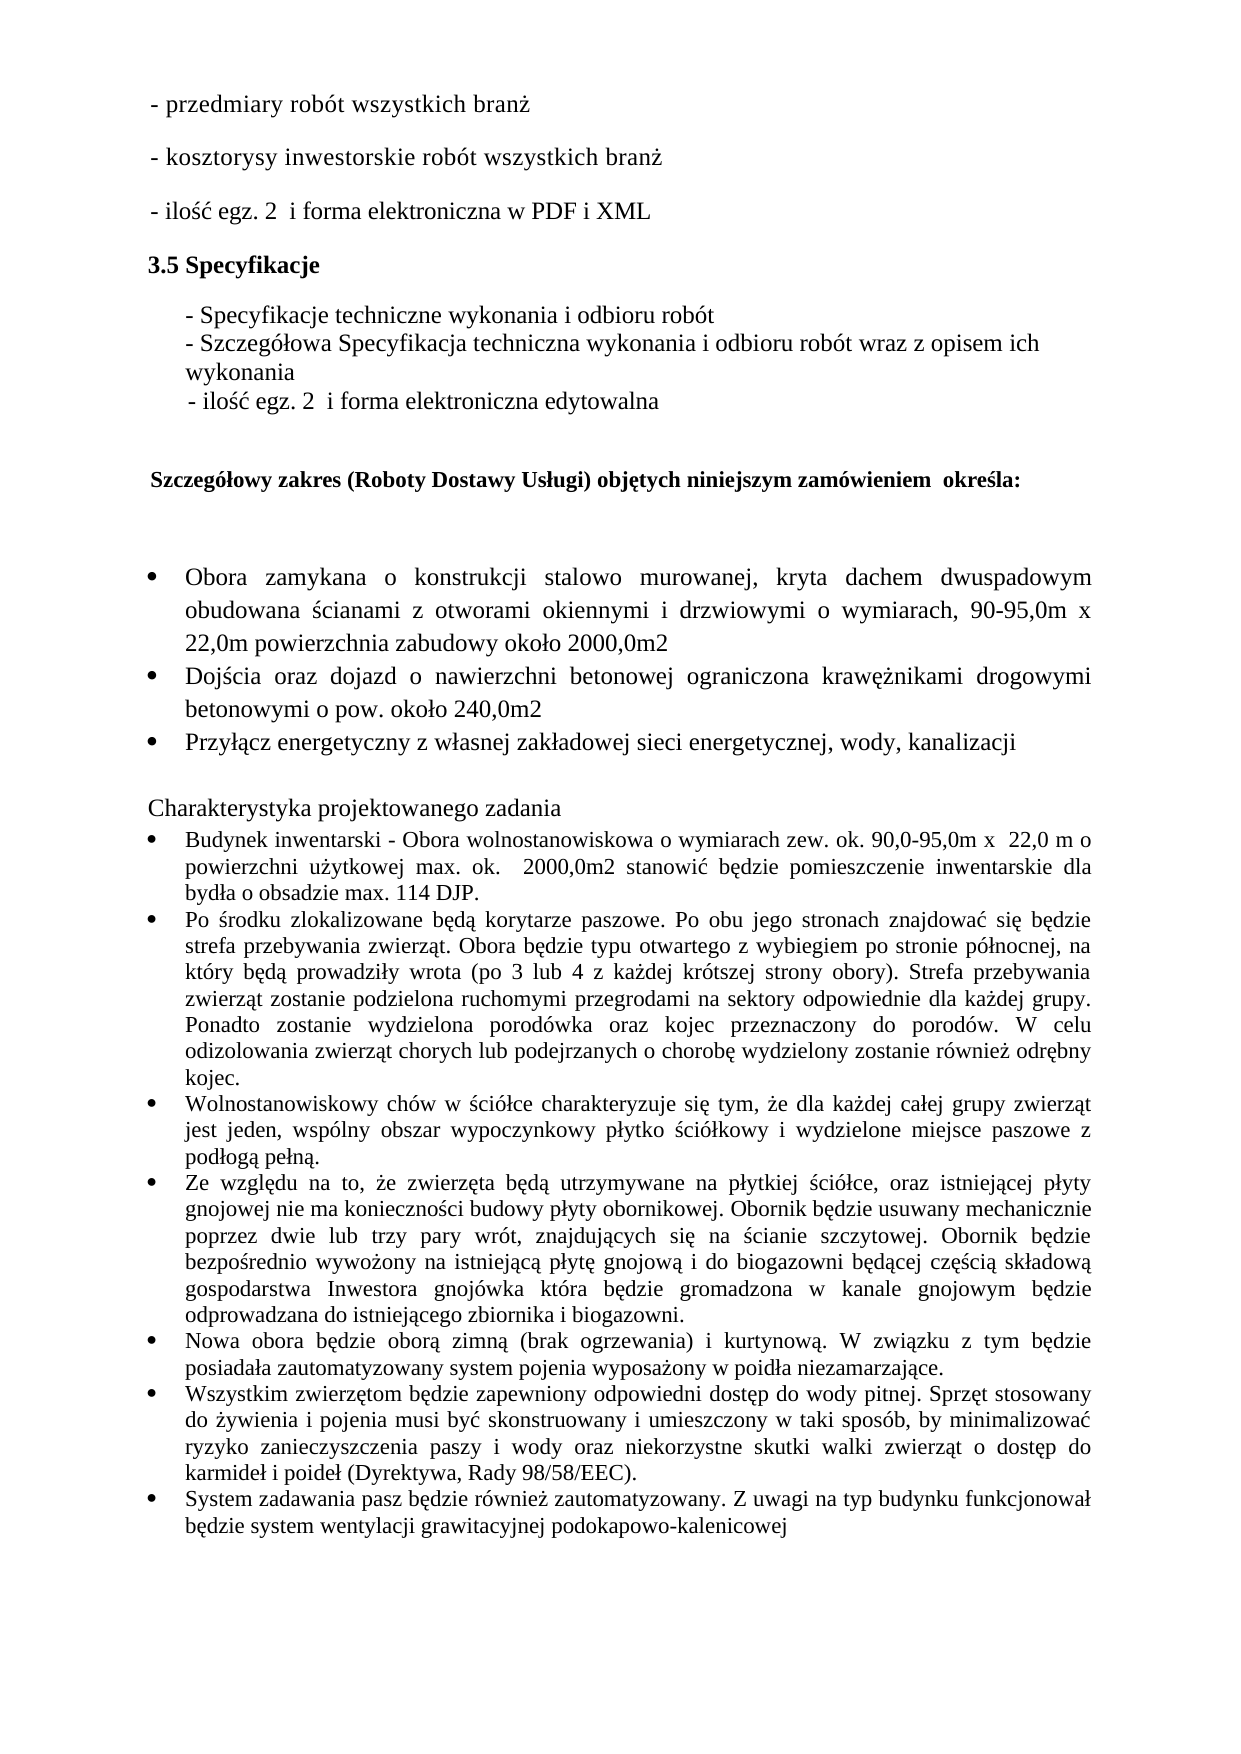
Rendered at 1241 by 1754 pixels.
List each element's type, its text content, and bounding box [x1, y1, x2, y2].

list Obora zamykana o konstrukcji stalowo murowanej, kryta dachem dwuspadowym obudowana ścianami z otworami okiennymi i drzwiowymi o wymiarach, 90-95,0m x 22,0m powierzchnia zabudowy około 2000,0m2 [148, 562, 1092, 657]
list Budynek inwentarski - Obora wolnostanowiskowa o wymiarach zew. ok. 90,0-95,0m x 22,0 m o powierzchni użytkowej max. ok. 2000,0m2 stanowić będzie pomieszczenie inwentarskie dla bydła o obsadzie max. 114 DJP. [148, 827, 1092, 906]
list Dojścia oraz dojazd o nawierzchni betonowej ograniczona krawężnikami drogowymi betonowymi o pow. około 240,0m2 [148, 661, 1092, 723]
list System zadawania pasz będzie również zautomatyzowany. Z uwagi na typ budynku funkcjonował będzie system wentylacji grawitacyjnej podokapowo-kalenicowej [148, 1485, 1092, 1538]
text - Specyfikacje techniczne wykonania i odbioru robót [185, 300, 1092, 328]
list Przyłącz energetyczny z własnej zakładowej sieci energetycznej, wody, kanalizacji [148, 727, 1092, 756]
list - kosztorysy inwestorskie robót wszystkich branż [150, 142, 1092, 171]
list - przedmiary robót wszystkich branż [150, 89, 1092, 117]
list Szczegółowy zakres (Roboty Dostawy Usługi) objętych niniejszym zamówieniem określa: [150, 466, 1092, 492]
list Specyfikacje [148, 250, 1092, 279]
list - ilość egz. 2 i forma elektroniczna w PDF i XML [150, 196, 1092, 225]
list Po środku zlokalizowane będą korytarze paszowe. Po obu jego stronach znajdować się będzie strefa przebywania zwierząt. Obora będzie typu otwartego z wybiegiem po stronie północnej, na który będą prowadziły wrota (po 3 lub 4 z każdej krótszej strony obory). Strefa przebywania zwierząt zostanie podzielona ruchomymi przegrodami na sektory odpowiednie dla każdej grupy. Ponadto zostanie wydzielona porodówka oraz kojec przeznaczony do porodów. W celu odizolowania zwierząt chorych lub podejrzanych o chorobę wydzielony zostanie również odrębny kojec. [148, 906, 1092, 1090]
list Nowa obora będzie oborą zimną (brak ogrzewania) i kurtynową. W związku z tym będzie posiadała zautomatyzowany system pojenia wyposażony w poidła niezamarzające. [148, 1327, 1092, 1380]
list Ze względu na to, że zwierzęta będą utrzymywane na płytkiej ściółce, oraz istniejącej płyty gnojowej nie ma konieczności budowy płyty obornikowej. Obornik będzie usuwany mechanicznie poprzez dwie lub trzy pary wrót, znajdujących się na ścianie szczytowej. Obornik będzie bezpośrednio wywożony na istniejącą płytę gnojową i do biogazowni będącej częścią składową gospodarstwa Inwestora gnojówka która będzie gromadzona w kanale gnojowym będzie odprowadzana do istniejącego zbiornika i biogazowni. [148, 1169, 1092, 1327]
list Wolnostanowiskowy chów w ściółce charakteryzuje się tym, że dla każdej całej grupy zwierząt jest jeden, wspólny obszar wypoczynkowy płytko ściółkowy i wydzielone miejsce paszowe z podłogą pełną. [148, 1090, 1092, 1169]
text - Szczegółowa Specyfikacja techniczna wykonania i odbioru robót wraz z opisem ich wykonania [185, 328, 1092, 386]
text - ilość egz. 2 i forma elektroniczna edytowalna [148, 386, 1092, 415]
list Wszystkim zwierzętom będzie zapewniony odpowiedni dostęp do wody pitnej. Sprzęt stosowany do żywienia i pojenia musi być skonstruowany i umieszczony w taki sposób, by minimalizować ryzyko zanieczyszczenia paszy i wody oraz niekorzystne skutki walki zwierząt o dostęp do karmideł i poideł (Dyrektywa, Rady 98/58/EEC). [148, 1380, 1092, 1485]
text Charakterystyka projektowanego zadania [148, 793, 1092, 822]
